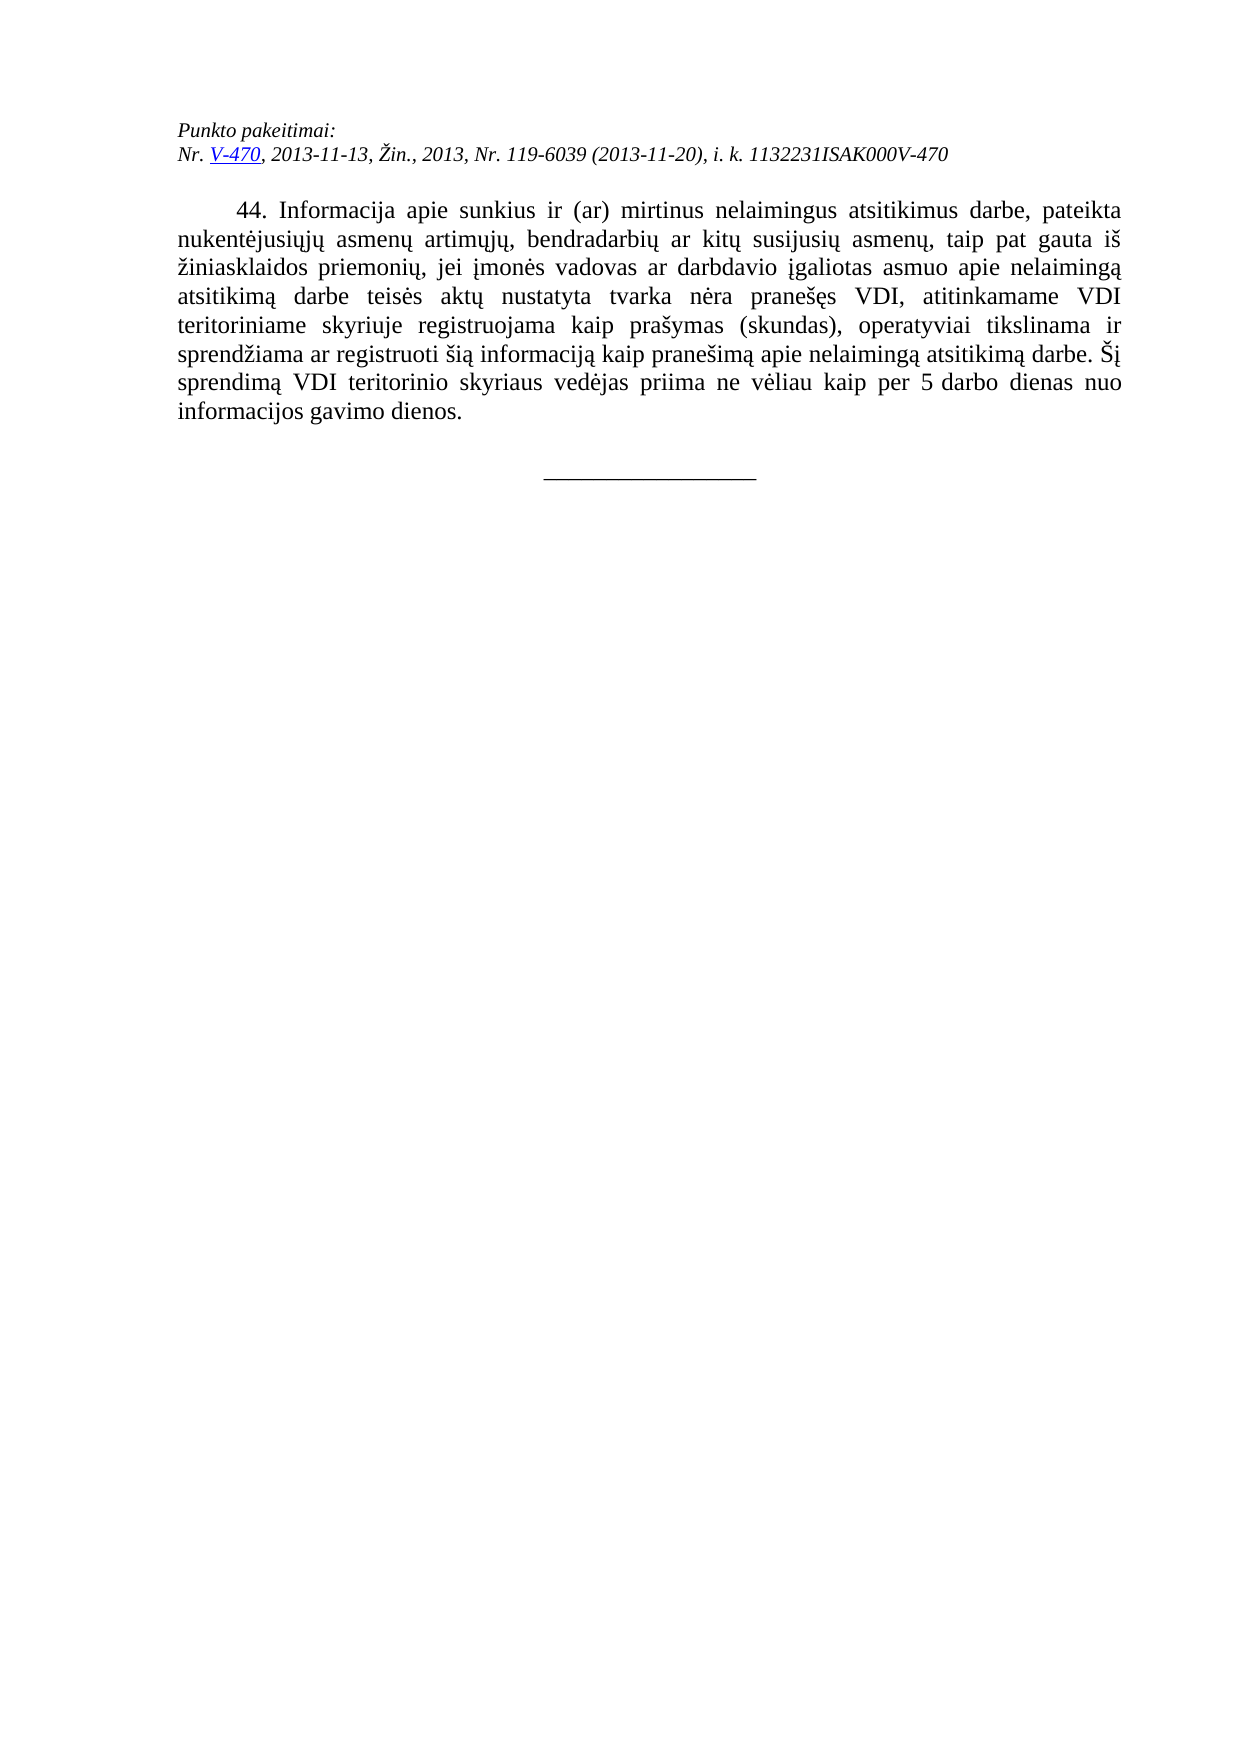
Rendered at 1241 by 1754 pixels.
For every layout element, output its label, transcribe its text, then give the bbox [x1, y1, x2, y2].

text Nr. V-470, 2013-11-13, Žin., 2013, Nr. 119-6039 (2013-11-20), i. k. 1132231ISAK000V-470 [177, 142, 1122, 166]
text 44. Informacija apie sunkius ir (ar) mirtinus nelaimingus atsitikimus darbe, pateikta nukentėjusiųjų asmenų artimųjų, bendradarbių ar kitų susijusių asmenų, taip pat gauta iš žiniasklaidos priemonių, jei įmonės vadovas ar darbdavio įgaliotas asmuo apie nelaimingą atsitikimą darbe teisės aktų nustatyta tvarka nėra pranešęs VDI, atitinkamame VDI teritoriniame skyriuje registruojama kaip prašymas (skundas), operatyviai tikslinama ir sprendžiama ar registruoti šią informaciją kaip pranešimą apie nelaimingą atsitikimą darbe. Šį sprendimą VDI teritorinio skyriaus vedėjas priima ne vėliau kaip per 5 darbo dienas nuo informacijos gavimo dienos. [177, 195, 1122, 425]
text _________________ [177, 454, 1122, 482]
text Punkto pakeitimai: [177, 118, 1122, 142]
